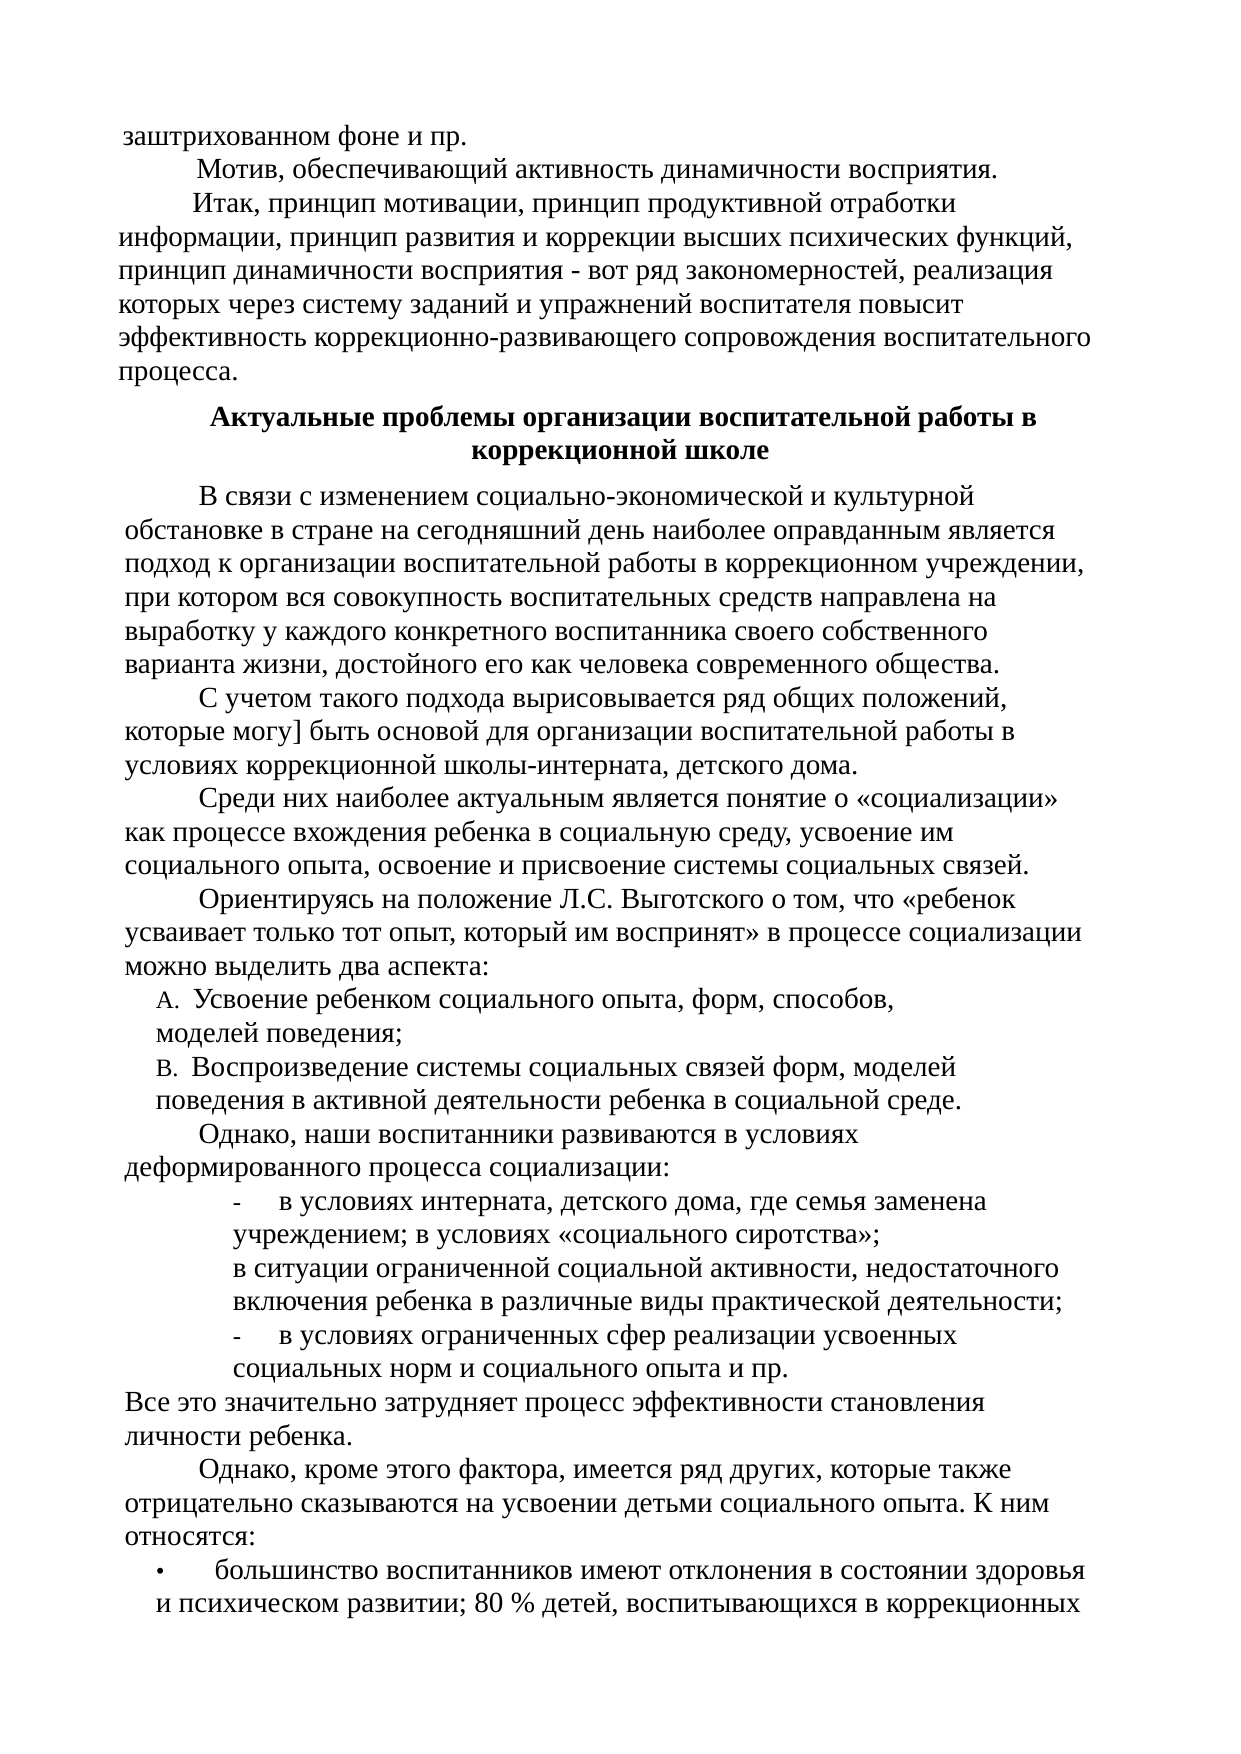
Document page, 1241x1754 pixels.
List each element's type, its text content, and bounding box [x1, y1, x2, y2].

text заштрихованном фоне и пр. [122, 118, 1097, 152]
text • большинство воспитанников имеют отклонения в состоянии здоровья и психическом развитии; 80 % детей, воспитывающихся в коррекционных [156, 1552, 1093, 1619]
text Среди них наиболее актуальным является понятие о «социализации» как процессе вхождения ребенка в социальную среду, усвоение им социального опыта, освоение и присвоение системы социальных связей. Ориентируясь на положение Л.С. Выготского о том, что «ребенок усваивает только тот опыт, который им воспринят» в процессе социализации можно выделить два аспекта: [124, 780, 1093, 982]
text в ситуации ограниченной социальной активности, недостаточного включения ребенка в различные виды практической деятельности; [233, 1250, 1064, 1317]
text - в условиях интерната, детского дома, где семья заменена учреждением; в условиях «социального сиротства»; [233, 1183, 1012, 1250]
text Однако, наши воспитанники развиваются в условиях деформированного процесса социализации: [124, 1116, 1012, 1183]
text A. Усвоение ребенком социального опыта, форм, способов, моделей поведения; [156, 982, 980, 1049]
text С учетом такого подхода вырисовывается ряд общих положений, которые могу] быть основой для организации воспитательной работы в условиях коррекционной школы-интерната, детского дома. [124, 680, 1093, 780]
text В связи с изменением социально-экономической и культурной обстановке в стране на сегодняшний день наиболее оправданным является подход к организации воспитательной работы в коррекционном учреждении, при котором вся совокупность воспитательных средств направлена на выработку у каждого конкретного воспитанника своего собственного варианта жизни, достойного его как человека современного общества. [124, 478, 1093, 680]
text Итак, принцип мотивации, принцип продуктивной отработки информации, принцип развития и коррекции высших психических функций, принцип динамичности восприятия - вот ряд закономерностей, реализация которых через систему заданий и упражнений воспитателя повысит эффективность коррекционно-развивающего сопровождения воспитательного процесса. [118, 185, 1122, 386]
text Однако, кроме этого фактора, имеется ряд других, которые также отрицательно сказываются на усвоении детьми социального опыта. К ним относятся: [124, 1451, 1093, 1552]
text Все это значительно затрудняет процесс эффективности становления личности ребенка. [124, 1384, 1093, 1451]
text - в условиях ограниченных сфер реализации усвоенных социальных норм и социального опыта и пр. [233, 1317, 1032, 1384]
text Актуальные проблемы организации воспитательной работы в коррекционной школе [118, 399, 1122, 466]
text Мотив, обеспечивающий активность динамичности восприятия. [122, 152, 1122, 185]
text B. Воспроизведение системы социальных связей форм, моделей поведения в активной деятельности ребенка в социальной среде. [156, 1049, 1064, 1116]
